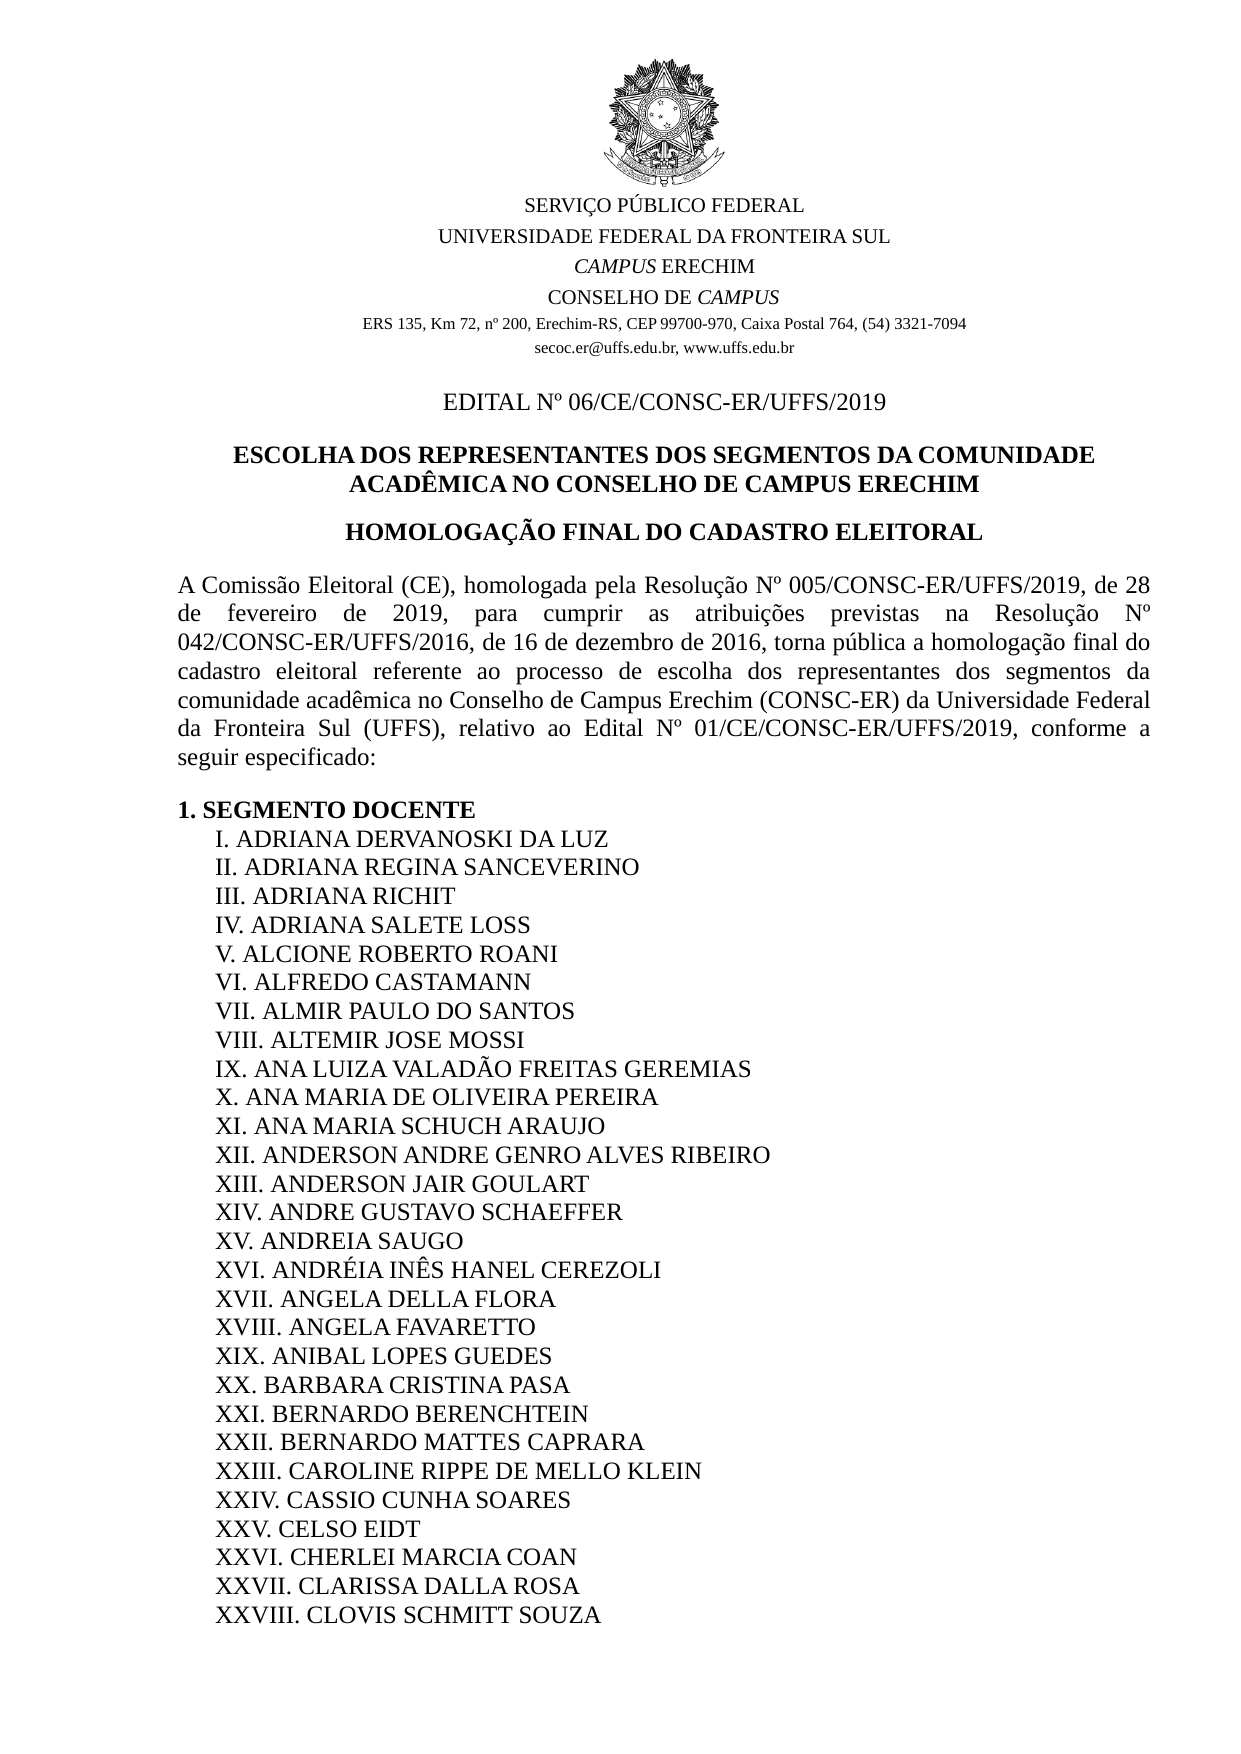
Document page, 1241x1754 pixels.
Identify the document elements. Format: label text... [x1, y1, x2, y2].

text EDITAL Nº 06/CE/CONSC-ER/UFFS/2019 [177, 387, 1152, 416]
list ANA LUIZA VALADÃO FREITAS GEREMIAS [215, 1054, 1152, 1082]
list ALFREDO CASTAMANN [215, 967, 1152, 996]
list ALCIONE ROBERTO ROANI [215, 939, 1152, 967]
list ALMIR PAULO DO SANTOS [215, 996, 1152, 1025]
list ANDERSON ANDRE GENRO ALVES RIBEIRO [215, 1140, 1152, 1169]
list ANA MARIA SCHUCH ARAUJO [215, 1111, 1152, 1140]
list ANDREIA SAUGO [215, 1226, 1152, 1255]
text A Comissão Eleitoral (CE), homologada pela Resolução Nº 005/CONSC-ER/UFFS/2019, de 28 de fevereiro de 2019, para cumprir as atribuições previstas na Resolução Nº 042/CONSC-ER/UFFS/2016, de 16 de dezembro de 2016, torna pública a homologação final do cadastro eleitoral referente ao processo de escolha dos representantes dos segmentos da comunidade acadêmica no Conselho de Campus Erechim (CONSC-ER) da Universidade Federal da Fronteira Sul (UFFS), relativo ao Edital Nº 01/CE/CONSC-ER/UFFS/2019, conforme a seguir especificado: [177, 570, 1152, 771]
list ALTEMIR JOSE MOSSI [215, 1025, 1152, 1054]
list BERNARDO MATTES CAPRARA [215, 1427, 1152, 1456]
list ADRIANA DERVANOSKI DA LUZ [215, 824, 1152, 852]
list ANA MARIA DE OLIVEIRA PEREIRA [215, 1082, 1152, 1111]
list CLARISSA DALLA ROSA [215, 1571, 1152, 1600]
list ANIBAL LOPES GUEDES [215, 1341, 1152, 1370]
list CASSIO CUNHA SOARES [215, 1485, 1152, 1514]
list ANGELA FAVARETTO [215, 1312, 1152, 1341]
list BERNARDO BERENCHTEIN [215, 1399, 1152, 1427]
text 1. SEGMENTO DOCENTE [177, 795, 1152, 824]
list ADRIANA SALETE LOSS [215, 910, 1152, 939]
list ADRIANA RICHIT [215, 881, 1152, 910]
list ANDRÉIA INÊS HANEL CEREZOLI [215, 1255, 1152, 1284]
list CELSO EIDT [215, 1514, 1152, 1542]
list CHERLEI MARCIA COAN [215, 1542, 1152, 1571]
list ANGELA DELLA FLORA [215, 1284, 1152, 1312]
list ANDRE GUSTAVO SCHAEFFER [215, 1197, 1152, 1226]
list BARBARA CRISTINA PASA [215, 1370, 1152, 1399]
list CAROLINE RIPPE DE MELLO KLEIN [215, 1456, 1152, 1485]
list ANDERSON JAIR GOULART [215, 1169, 1152, 1197]
list ADRIANA REGINA SANCEVERINO [215, 852, 1152, 881]
text HOMOLOGAÇÃO FINAL DO CADASTRO ELEITORAL [177, 517, 1152, 546]
list CLOVIS SCHMITT SOUZA [215, 1600, 1152, 1629]
text ESCOLHA DOS REPRESENTANTES DOS SEGMENTOS DA COMUNIDADE ACADÊMICA NO CONSELHO DE CAMPUS ERECHIM [177, 440, 1152, 498]
